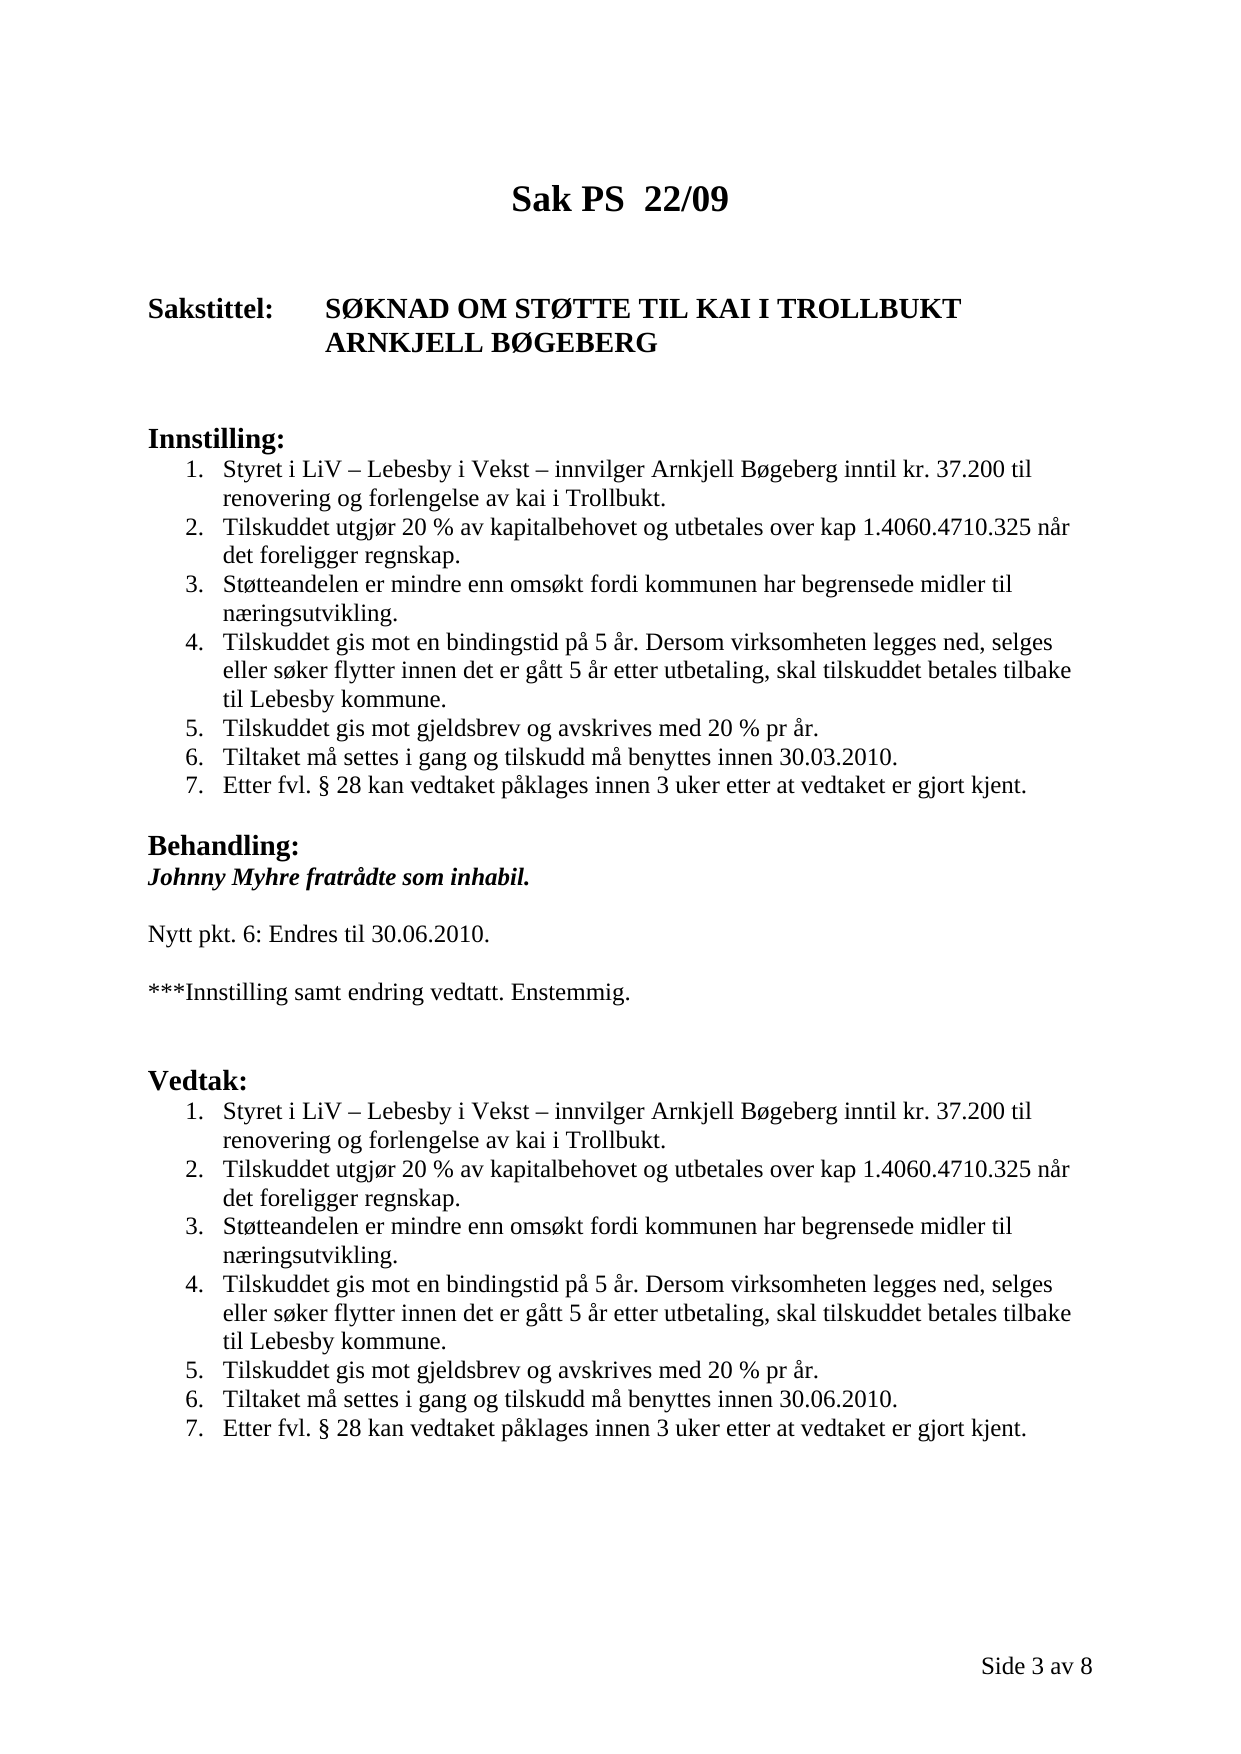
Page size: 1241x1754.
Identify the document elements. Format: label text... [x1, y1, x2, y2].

list Tilskuddet gis mot gjeldsbrev og avskrives med 20 % pr år. [185, 1355, 1092, 1384]
list Støtteandelen er mindre enn omsøkt fordi kommunen har begrensede midler til næringsutvikling. [185, 569, 1092, 627]
text Sak PS 22/09 [148, 176, 1092, 219]
list Tilskuddet gis mot en bindingstid på 5 år. Dersom virksomheten legges ned, selges eller søker flytter innen det er gått 5 år etter utbetaling, skal tilskuddet betales tilbake til Lebesby kommune. [185, 627, 1092, 713]
list Tilskuddet utgjør 20 % av kapitalbehovet og utbetales over kap 1.4060.4710.325 når det foreligger regnskap. [185, 1154, 1092, 1211]
text Johnny Myhre fratrådte som inhabil. [148, 862, 1092, 890]
list Tilskuddet gis mot gjeldsbrev og avskrives med 20 % pr år. [185, 713, 1092, 742]
text Sakstittel: SØKNAD OM STØTTE TIL KAI I TROLLBUKT ARNKJELL BØGEBERG [148, 291, 1092, 358]
text Innstilling: [148, 421, 1092, 454]
text Nytt pkt. 6: Endres til 30.06.2010. [148, 919, 1092, 948]
list Etter fvl. § 28 kan vedtaket påklages innen 3 uker etter at vedtaket er gjort kjent. [185, 1413, 1092, 1441]
list Styret i LiV – Lebesby i Vekst – innvilger Arnkjell Bøgeberg inntil kr. 37.200 til renovering og forlengelse av kai i Trollbukt. [185, 1096, 1092, 1154]
list Styret i LiV – Lebesby i Vekst – innvilger Arnkjell Bøgeberg inntil kr. 37.200 til renovering og forlengelse av kai i Trollbukt. [185, 454, 1092, 512]
list Støtteandelen er mindre enn omsøkt fordi kommunen har begrensede midler til næringsutvikling. [185, 1211, 1092, 1269]
list Tiltaket må settes i gang og tilskudd må benyttes innen 30.06.2010. [185, 1384, 1092, 1413]
list Tilskuddet utgjør 20 % av kapitalbehovet og utbetales over kap 1.4060.4710.325 når det foreligger regnskap. [185, 512, 1092, 569]
list Tiltaket må settes i gang og tilskudd må benyttes innen 30.03.2010. [185, 742, 1092, 771]
text ***Innstilling samt endring vedtatt. Enstemmig. [148, 977, 1092, 1005]
list Etter fvl. § 28 kan vedtaket påklages innen 3 uker etter at vedtaket er gjort kjent. [185, 771, 1092, 799]
list Tilskuddet gis mot en bindingstid på 5 år. Dersom virksomheten legges ned, selges eller søker flytter innen det er gått 5 år etter utbetaling, skal tilskuddet betales tilbake til Lebesby kommune. [185, 1269, 1092, 1355]
text Vedtak: [148, 1063, 1092, 1096]
text Behandling: [148, 828, 1092, 862]
